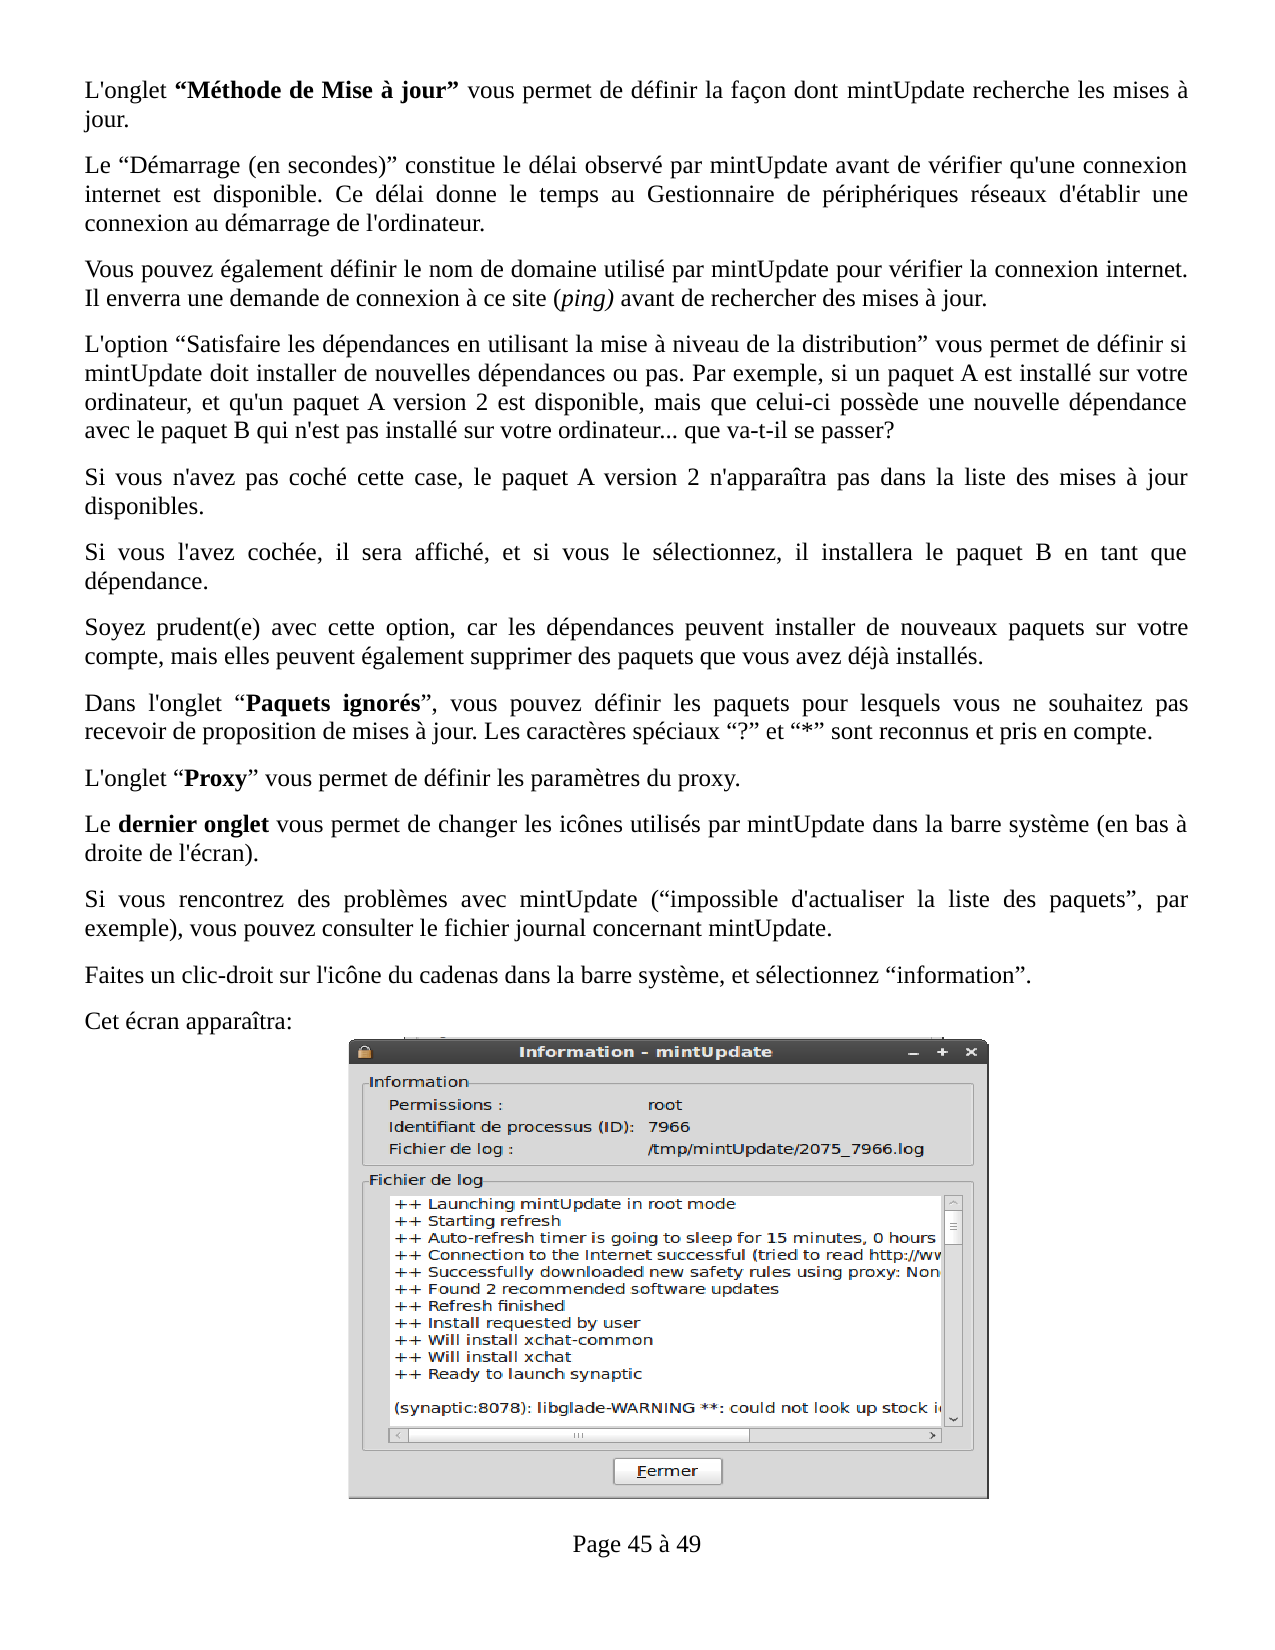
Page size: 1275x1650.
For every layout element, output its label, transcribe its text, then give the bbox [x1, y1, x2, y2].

text Le dernier onglet vous permet de changer les icônes utilisés par mintUpdate dans la barre système (en bas à droite de l'écran). [84, 809, 1189, 867]
text Cet écran apparaîtra: [84, 1006, 1189, 1035]
text Si vous n'avez pas coché cette case, le paquet A version 2 n'apparaîtra pas dans la liste des mises à jour disponibles. [84, 462, 1189, 519]
text L'onglet “Méthode de Mise à jour” vous permet de définir la façon dont mintUpdate recherche les mises à jour. [84, 75, 1189, 132]
text Soyez prudent(e) avec cette option, car les dépendances peuvent installer de nouveaux paquets sur votre compte, mais elles peuvent également supprimer des paquets que vous avez déjà installés. [84, 612, 1189, 670]
text Faites un clic-droit sur l'icône du cadenas dans la barre système, et sélectionnez “information”. [84, 960, 1189, 988]
text Vous pouvez également définir le nom de domaine utilisé par mintUpdate pour vérifier la connexion internet. Il enverra une demande de connexion à ce site (ping) avant de rechercher des mises à jour. [84, 254, 1189, 312]
text L'option “Satisfaire les dépendances en utilisant la mise à niveau de la distribution” vous permet de définir si mintUpdate doit installer de nouvelles dépendances ou pas. Par exemple, si un paquet A est installé sur votre ordinateur, et qu'un paquet A version 2 est disponible, mais que celui-ci possède une nouvelle dépendance avec le paquet B qui n'est pas installé sur votre ordinateur... que va-t-il se passer? [84, 329, 1189, 444]
picture [348, 1037, 989, 1499]
text Si vous rencontrez des problèmes avec mintUpdate (“impossible d'actualiser la liste des paquets”, par exemple), vous pouvez consulter le fichier journal concernant mintUpdate. [84, 884, 1189, 942]
text Le “Démarrage (en secondes)” constitue le délai observé par mintUpdate avant de vérifier qu'une connexion internet est disponible. Ce délai donne le temps au Gestionnaire de périphériques réseaux d'établir une connexion au démarrage de l'ordinateur. [84, 150, 1189, 236]
text L'onglet “Proxy” vous permet de définir les paramètres du proxy. [84, 763, 1189, 792]
text Si vous l'avez cochée, il sera affiché, et si vous le sélectionnez, il installera le paquet B en tant que dépendance. [84, 537, 1189, 595]
text Dans l'onglet “Paquets ignorés”, vous pouvez définir les paquets pour lesquels vous ne souhaitez pas recevoir de proposition de mises à jour. Les caractères spéciaux “?” et “*” sont reconnus et pris en compte. [84, 688, 1189, 745]
